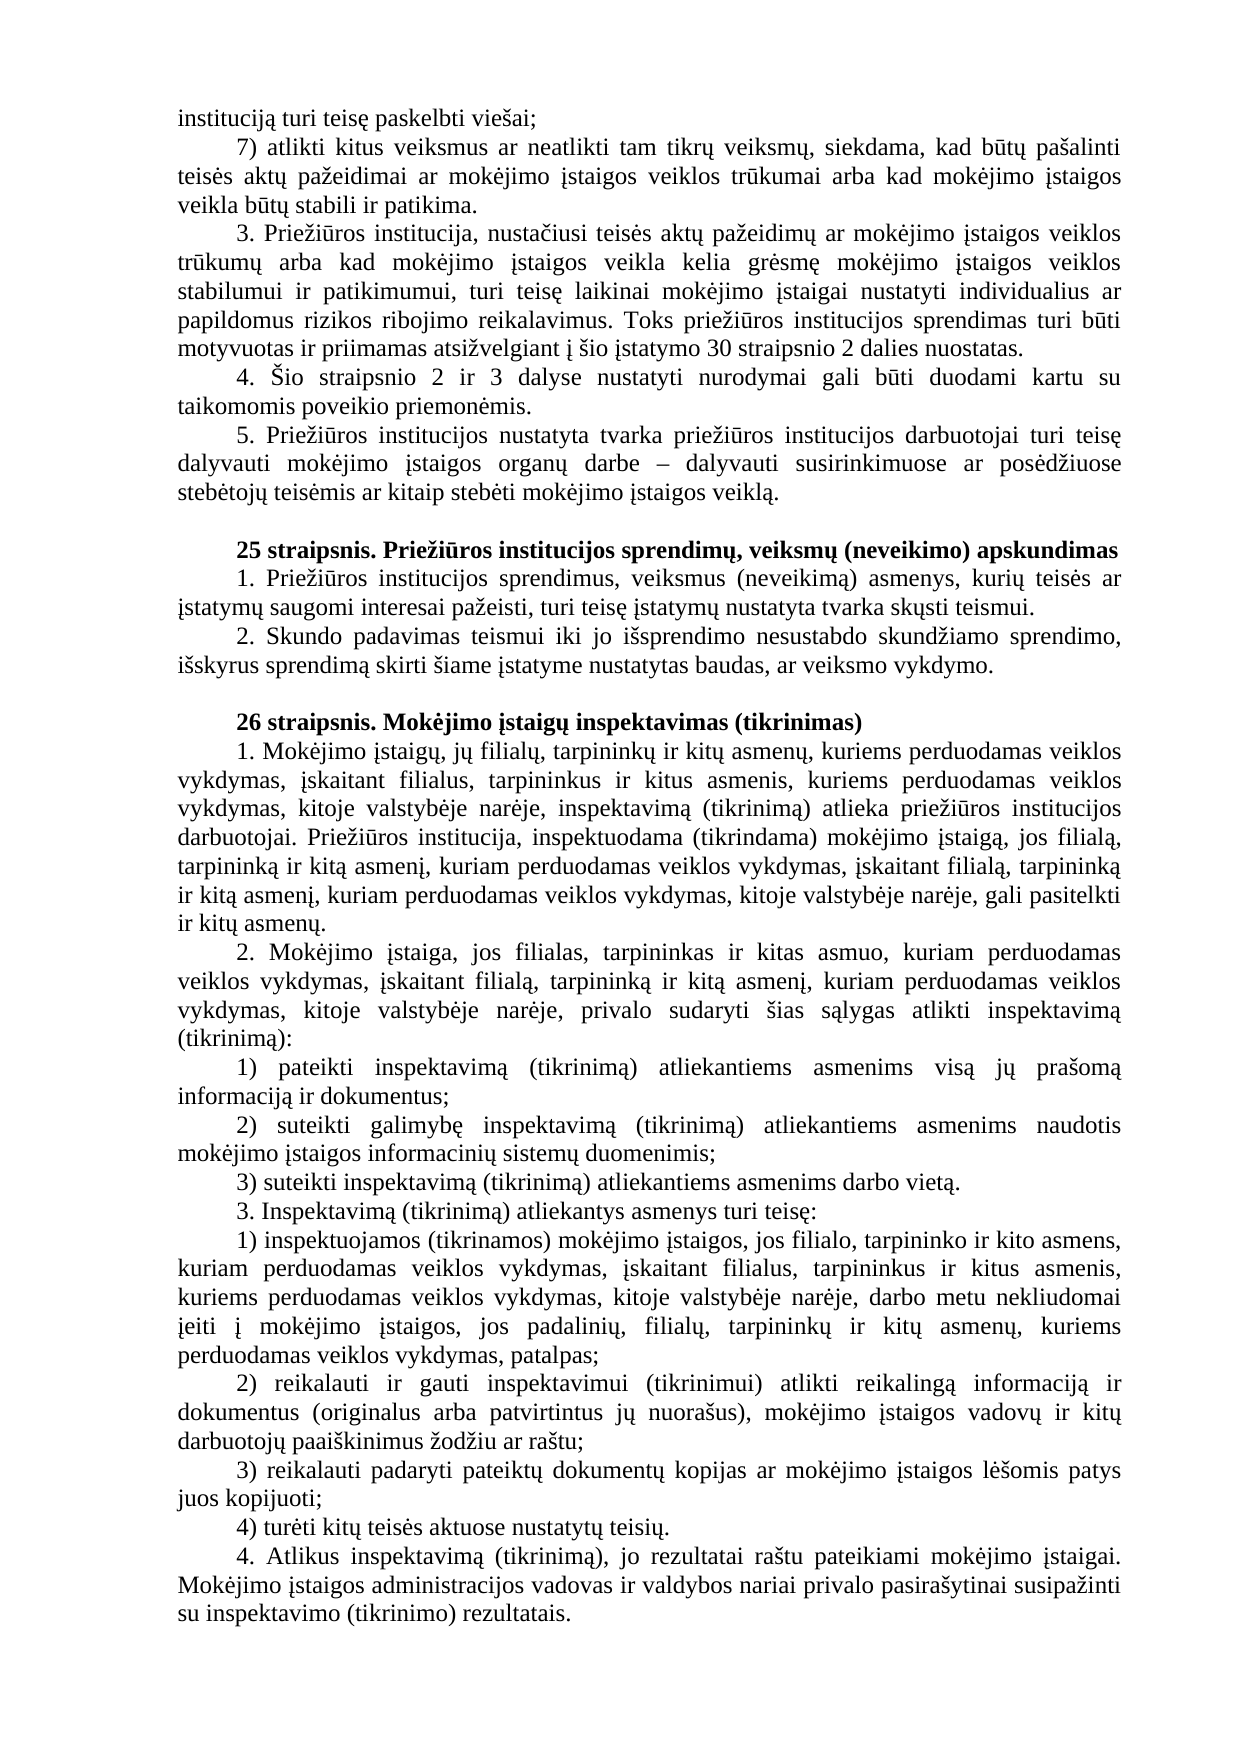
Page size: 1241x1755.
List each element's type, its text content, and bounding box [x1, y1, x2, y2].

text 2) reikalauti ir gauti inspektavimui (tikrinimui) atlikti reikalingą informaciją ir dokumentus (originalus arba patvirtintus jų nuorašus), mokėjimo įstaigos vadovų ir kitų darbuotojų paaiškinimus žodžiu ar raštu; [177, 1368, 1122, 1455]
text 3) suteikti inspektavimą (tikrinimą) atliekantiems asmenims darbo vietą. [177, 1167, 1122, 1196]
text 7) atlikti kitus veiksmus ar neatlikti tam tikrų veiksmų, siekdama, kad būtų pašalinti teisės aktų pažeidimai ar mokėjimo įstaigos veiklos trūkumai arba kad mokėjimo įstaigos veikla būtų stabili ir patikima. [177, 132, 1122, 218]
text 5. Priežiūros institucijos nustatyta tvarka priežiūros institucijos darbuotojai turi teisę dalyvauti mokėjimo įstaigos organų darbe – dalyvauti susirinkimuose ar posėdžiuose stebėtojų teisėmis ar kitaip stebėti mokėjimo įstaigos veiklą. [177, 420, 1122, 506]
text 4. Atlikus inspektavimą (tikrinimą), jo rezultatai raštu pateikiami mokėjimo įstaigai. Mokėjimo įstaigos administracijos vadovas ir valdybos nariai privalo pasirašytinai susipažinti su inspektavimo (tikrinimo) rezultatais. [177, 1541, 1122, 1627]
text 1. Mokėjimo įstaigų, jų filialų, tarpininkų ir kitų asmenų, kuriems perduodamas veiklos vykdymas, įskaitant filialus, tarpininkus ir kitus asmenis, kuriems perduodamas veiklos vykdymas, kitoje valstybėje narėje, inspektavimą (tikrinimą) atlieka priežiūros institucijos darbuotojai. Priežiūros institucija, inspektuodama (tikrindama) mokėjimo įstaigą, jos filialą, tarpininką ir kitą asmenį, kuriam perduodamas veiklos vykdymas, įskaitant filialą, tarpininką ir kitą asmenį, kuriam perduodamas veiklos vykdymas, kitoje valstybėje narėje, gali pasitelkti ir kitų asmenų. [177, 736, 1122, 937]
text 3. Priežiūros institucija, nustačiusi teisės aktų pažeidimų ar mokėjimo įstaigos veiklos trūkumų arba kad mokėjimo įstaigos veikla kelia grėsmę mokėjimo įstaigos veiklos stabilumui ir patikimumui, turi teisę laikinai mokėjimo įstaigai nustatyti individualius ar papildomus rizikos ribojimo reikalavimus. Toks priežiūros institucijos sprendimas turi būti motyvuotas ir priimamas atsižvelgiant į šio įstatymo 30 straipsnio 2 dalies nuostatas. [177, 218, 1122, 362]
text 1. Priežiūros institucijos sprendimus, veiksmus (neveikimą) asmenys, kurių teisės ar įstatymų saugomi interesai pažeisti, turi teisę įstatymų nustatyta tvarka skųsti teismui. [177, 563, 1122, 621]
text 3. Inspektavimą (tikrinimą) atliekantys asmenys turi teisę: [177, 1196, 1122, 1225]
text 4. Šio straipsnio 2 ir 3 dalyse nustatyti nurodymai gali būti duodami kartu su taikomomis poveikio priemonėmis. [177, 362, 1122, 420]
text 26 straipsnis. Mokėjimo įstaigų inspektavimas (tikrinimas) [177, 707, 1122, 736]
text 2. Skundo padavimas teismui iki jo išsprendimo nesustabdo skundžiamo sprendimo, išskyrus sprendimą skirti šiame įstatyme nustatytas baudas, ar veiksmo vykdymo. [177, 621, 1122, 678]
text 2) suteikti galimybę inspektavimą (tikrinimą) atliekantiems asmenims naudotis mokėjimo įstaigos informacinių sistemų duomenimis; [177, 1110, 1122, 1167]
text 4) turėti kitų teisės aktuose nustatytų teisių. [177, 1512, 1122, 1541]
text 1) inspektuojamos (tikrinamos) mokėjimo įstaigos, jos filialo, tarpininko ir kito asmens, kuriam perduodamas veiklos vykdymas, įskaitant filialus, tarpininkus ir kitus asmenis, kuriems perduodamas veiklos vykdymas, kitoje valstybėje narėje, darbo metu nekliudomai įeiti į mokėjimo įstaigos, jos padalinių, filialų, tarpininkų ir kitų asmenų, kuriems perduodamas veiklos vykdymas, patalpas; [177, 1225, 1122, 1368]
text 3) reikalauti padaryti pateiktų dokumentų kopijas ar mokėjimo įstaigos lėšomis patys juos kopijuoti; [177, 1455, 1122, 1512]
text 2. Mokėjimo įstaiga, jos filialas, tarpininkas ir kitas asmuo, kuriam perduodamas veiklos vykdymas, įskaitant filialą, tarpininką ir kitą asmenį, kuriam perduodamas veiklos vykdymas, kitoje valstybėje narėje, privalo sudaryti šias sąlygas atlikti inspektavimą (tikrinimą): [177, 937, 1122, 1052]
text 25 straipsnis. Priežiūros institucijos sprendimų, veiksmų (neveikimo) apskundimas [177, 535, 1122, 563]
text instituciją turi teisę paskelbti viešai; [177, 103, 1122, 132]
text 1) pateikti inspektavimą (tikrinimą) atliekantiems asmenims visą jų prašomą informaciją ir dokumentus; [177, 1052, 1122, 1110]
